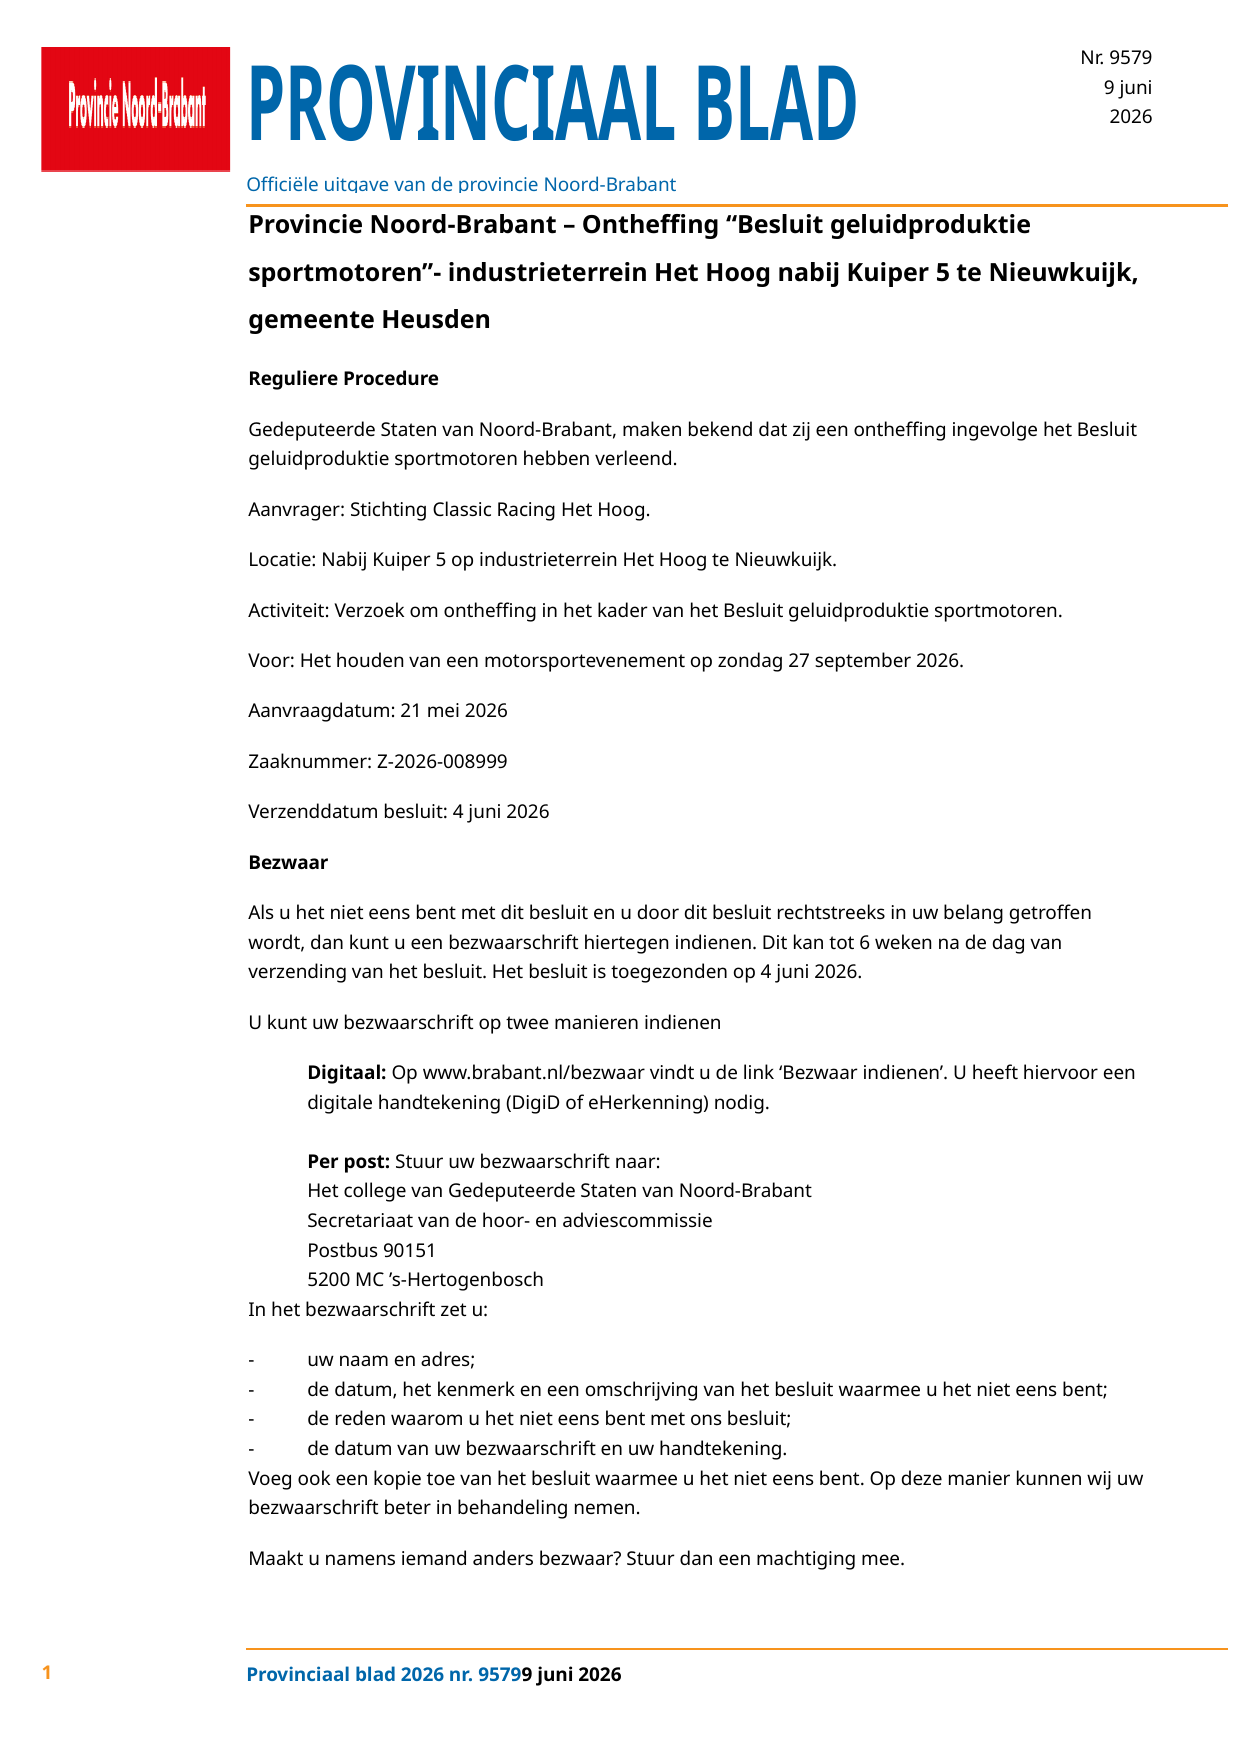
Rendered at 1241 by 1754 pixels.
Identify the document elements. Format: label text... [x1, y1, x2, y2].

text Als u het niet eens bent met dit besluit en u door dit besluit rechtstreeks in uw belang getroffen wordt, dan kunt u een bezwaarschrift hiertegen indienen. Dit kan tot 6 weken na de dag van verzending van het besluit. Het besluit is toegezonden op 4 juni 2026. [248, 899, 1152, 984]
text Reguliere Procedure [248, 366, 1152, 391]
text Maakt u namens iemand anders bezwaar? Stuur dan een machtiging mee. [248, 1545, 1152, 1570]
list de datum, het kenmerk en een omschrijving van het besluit waarmee u het niet eens bent; [248, 1376, 1152, 1402]
text Activiteit: Verzoek om ontheffing in het kader van het Besluit geluidproduktie sportmotoren. [248, 597, 1152, 622]
list 5200 MC ’s-Hertogenbosch [248, 1266, 1152, 1292]
list de reden waarom u het niet eens bent met ons besluit; [248, 1406, 1152, 1431]
list Het college van Gedeputeerde Staten van Noord-Brabant [248, 1178, 1152, 1203]
text In het bezwaarschrift zet u: [248, 1296, 1152, 1322]
text Voor: Het houden van een motorsportevenement op zondag 27 september 2026. [248, 647, 1152, 673]
text Bezwaar [248, 849, 1152, 874]
text Zaaknummer: Z-2026-008999 [248, 748, 1152, 774]
text Verzenddatum besluit: 4 juni 2026 [248, 798, 1152, 824]
text Gedeputeerde Staten van Noord-Brabant, maken bekend dat zij een ontheffing ingevolge het Besluit geluidproduktie sportmotoren hebben verleend. [248, 416, 1152, 471]
picture [41, 47, 231, 172]
list uw naam en adres; [248, 1346, 1152, 1372]
text Aanvrager: Stichting Classic Racing Het Hoog. [248, 496, 1152, 522]
text U kunt uw bezwaarschrift op twee manieren indienen [248, 1009, 1152, 1034]
list de datum van uw bezwaarschrift en uw handtekening. [248, 1435, 1152, 1461]
list Postbus 90151 [248, 1237, 1152, 1262]
list Digitaal: Op www.brabant.nl/bezwaar vindt u de link ‘Bezwaar indienen’. U heeft hiervoor een digitale handtekening (DigiD of eHerkenning) nodig. [248, 1059, 1152, 1114]
text Aanvraagdatum: 21 mei 2026 [248, 698, 1152, 723]
text Locatie: Nabij Kuiper 5 op industrieterrein Het Hoog te Nieuwkuijk. [248, 546, 1152, 572]
text Voeg ook een kopie toe van het besluit waarmee u het niet eens bent. Op deze manier kunnen wij uw bezwaarschrift beter in behandeling nemen. [248, 1465, 1152, 1520]
list Per post: Stuur uw bezwaarschrift naar: [248, 1148, 1152, 1174]
list Secretariaat van de hoor- en adviescommissie [248, 1207, 1152, 1233]
text Provincie Noord-Brabant – Ontheffing “Besluit geluidproduktie sportmotoren”- industrieterrein Het Hoog nabij Kuiper 5 te Nieuwkuijk, gemeente Heusden [248, 207, 1152, 336]
